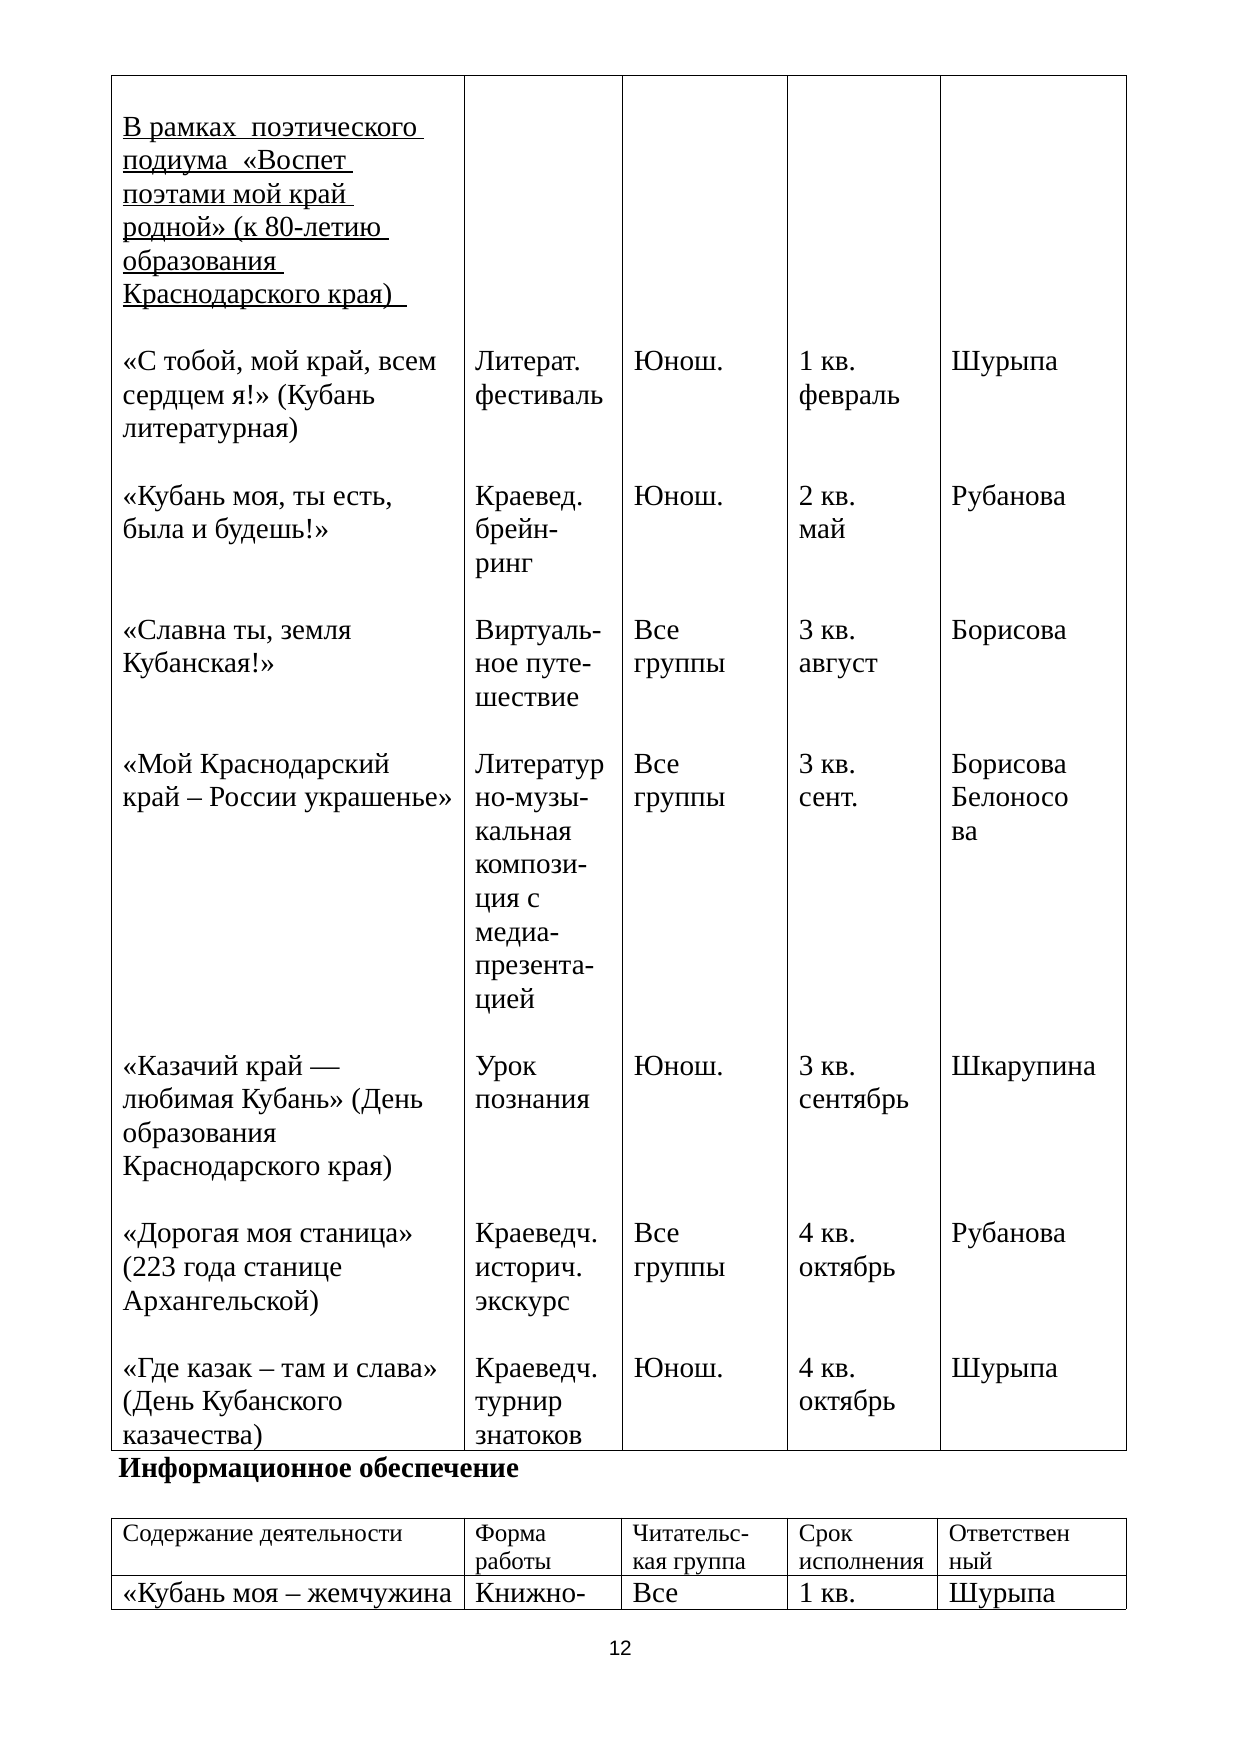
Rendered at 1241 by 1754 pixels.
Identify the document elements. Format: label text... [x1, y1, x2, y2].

table_cell Все [622, 1576, 787, 1609]
table_cell 1 кв. февраль 2 кв. май 3 кв. август 3 кв. сент. 3 кв. сентябрь 4 кв. октябрь 4 кв. октябрь [788, 76, 940, 1450]
table_cell Литерат. фестиваль Краевед. брейн-ринг Виртуаль-ное путе-шествие Литератур но-музы-кальная компози-ция с медиа-презента-цией Урок познания Краеведч. историч. экскурс Краеведч. турнир знатоков [465, 76, 622, 1450]
table_header Ответствен ный [938, 1519, 1126, 1575]
text Информационное обеспечение [118, 1451, 1122, 1484]
table_header Содержание деятельности [112, 1519, 464, 1575]
table_cell «Кубань моя – жемчужина [112, 1576, 464, 1609]
table_cell Книжно- [465, 1576, 621, 1609]
table_cell В рамках поэтического подиума «Воспет поэтами мой край родной» (к 80-летию образования Краснодарского края) «С тобой, мой край, всем сердцем я!» (Кубань литературная) «Кубань моя, ты есть, была и будешь!» «Славна ты, земля Кубанская!» «Мой Краснодарский край – России украшенье» «Казачий край — любимая Кубань» (День образования Краснодарского края) «Дорогая моя станица» (223 года станице Архангельской) «Где казак – там и слава» (День Кубанского казачества) [112, 76, 464, 1450]
table_cell Шурыпа [938, 1576, 1126, 1609]
table_header Форма работы [465, 1519, 621, 1575]
table_cell Юнош. Юнош. Все группы Все группы Юнош. Все группы Юнош. [623, 76, 787, 1450]
table_header Срок исполнения [788, 1519, 937, 1575]
table_cell Шурыпа Рубанова Борисова Борисова Белоносо ва Шкарупина Рубанова Шурыпа [941, 76, 1126, 1450]
table_header Читательс-кая группа [622, 1519, 787, 1575]
table_cell 1 кв. [788, 1576, 937, 1609]
